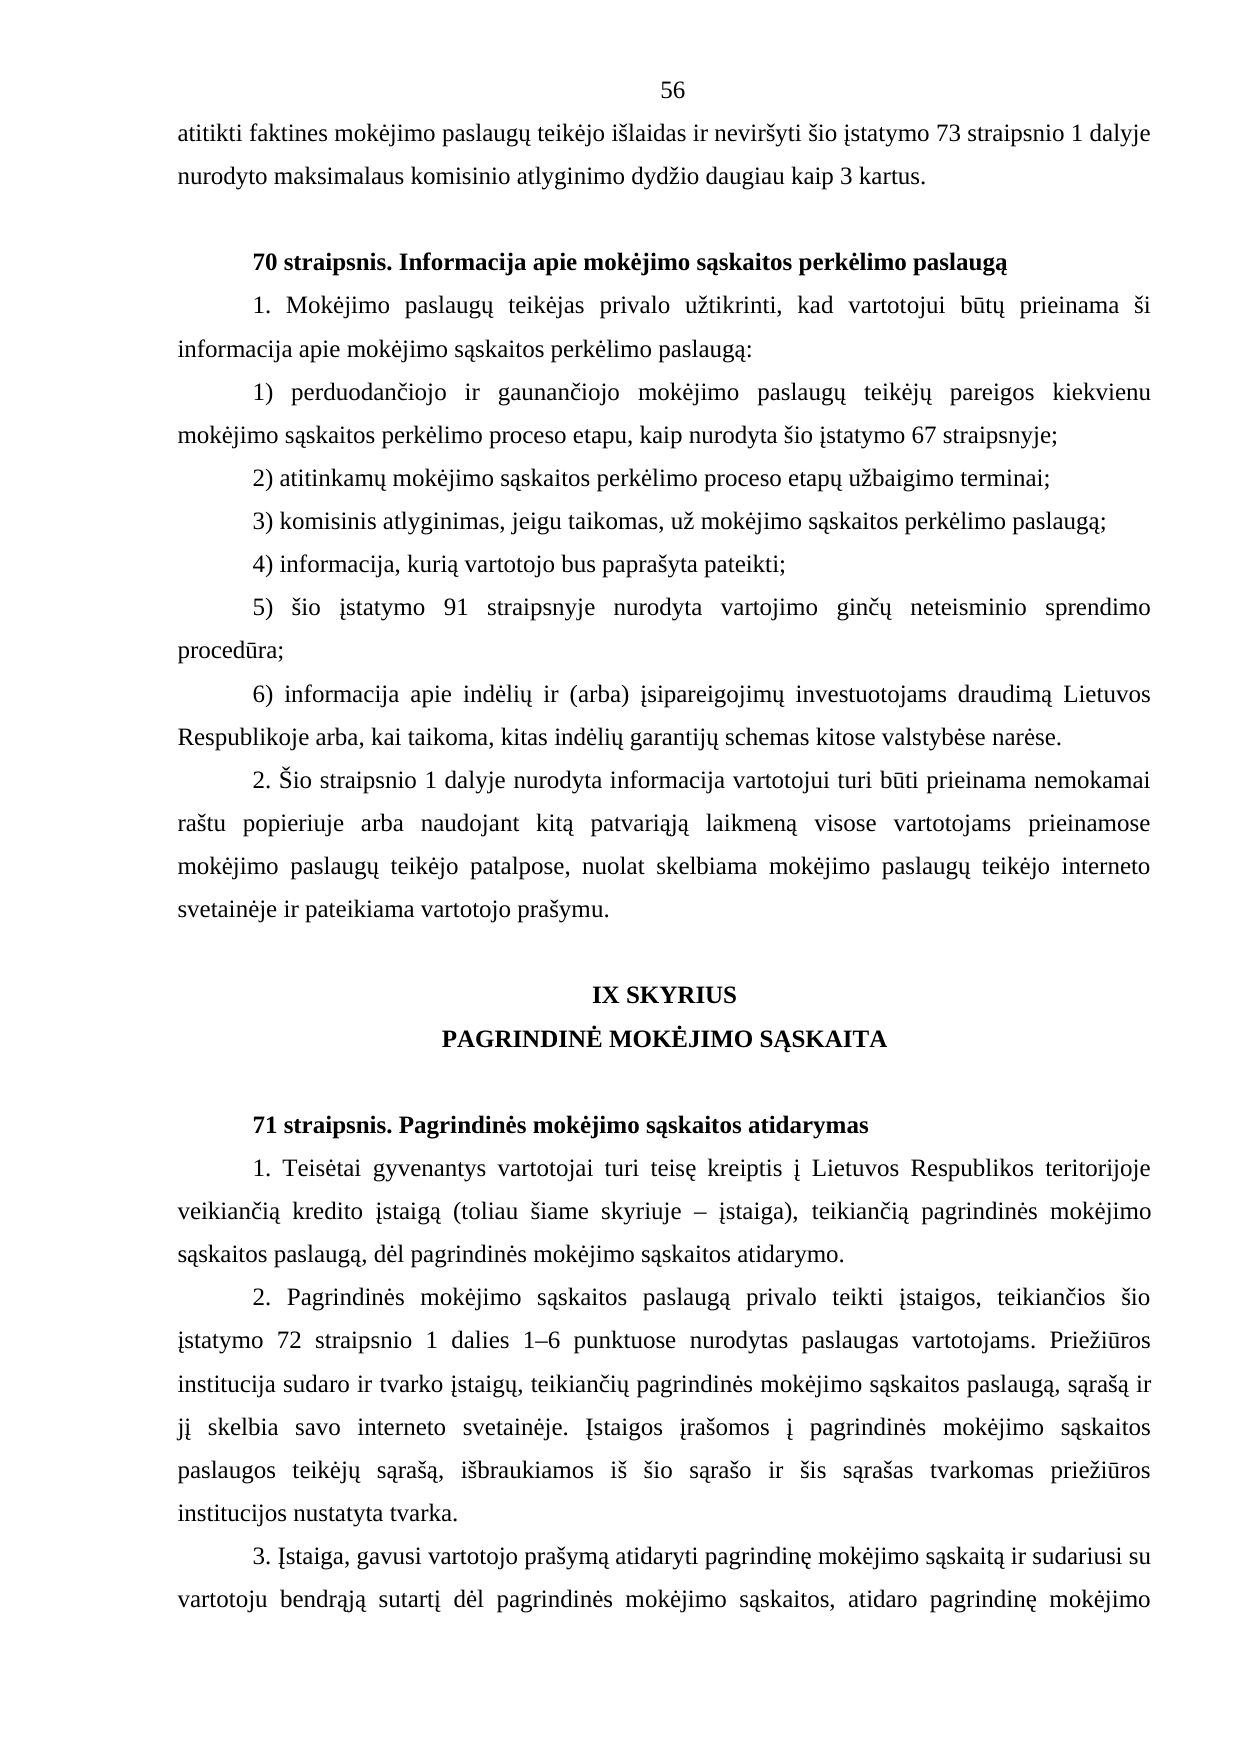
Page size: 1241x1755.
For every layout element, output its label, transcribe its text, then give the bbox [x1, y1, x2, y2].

text atitikti faktines mokėjimo paslaugų teikėjo išlaidas ir neviršyti šio įstatymo 73 straipsnio 1 dalyje nurodyto maksimalaus komisinio atlyginimo dydžio daugiau kaip 3 kartus. [177, 118, 1152, 190]
text 2. Pagrindinės mokėjimo sąskaitos paslaugą privalo teikti įstaigos, teikiančios šio įstatymo 72 straipsnio 1 dalies 1–6 punktuose nurodytas paslaugas vartotojams. Priežiūros institucija sudaro ir tvarko įstaigų, teikiančių pagrindinės mokėjimo sąskaitos paslaugą, sąrašą ir jį skelbia savo interneto svetainėje. Įstaigos įrašomos į pagrindinės mokėjimo sąskaitos paslaugos teikėjų sąrašą, išbraukiamos iš šio sąrašo ir šis sąrašas tvarkomas priežiūros institucijos nustatyta tvarka. [177, 1282, 1152, 1527]
text 2. Šio straipsnio 1 dalyje nurodyta informacija vartotojui turi būti prieinama nemokamai raštu popieriuje arba naudojant kitą patvariąją laikmeną visose vartotojams prieinamose mokėjimo paslaugų teikėjo patalpose, nuolat skelbiama mokėjimo paslaugų teikėjo interneto svetainėje ir pateikiama vartotojo prašymu. [177, 765, 1152, 923]
text PAGRINDINĖ MOKĖJIMO SĄSKAITA [177, 1024, 1152, 1052]
text 1) perduodančiojo ir gaunančiojo mokėjimo paslaugų teikėjų pareigos kiekvienu mokėjimo sąskaitos perkėlimo proceso etapu, kaip nurodyta šio įstatymo 67 straipsnyje; [177, 377, 1152, 449]
text 1. Mokėjimo paslaugų teikėjas privalo užtikrinti, kad vartotojui būtų prieinama ši informacija apie mokėjimo sąskaitos perkėlimo paslaugą: [177, 291, 1152, 362]
text 70 straipsnis. Informacija apie mokėjimo sąskaitos perkėlimo paslaugą [177, 247, 1152, 276]
text 6) informacija apie indėlių ir (arba) įsipareigojimų investuotojams draudimą Lietuvos Respublikoje arba, kai taikoma, kitas indėlių garantijų schemas kitose valstybėse narėse. [177, 679, 1152, 751]
text 2) atitinkamų mokėjimo sąskaitos perkėlimo proceso etapų užbaigimo terminai; [177, 463, 1152, 492]
text 3. Įstaiga, gavusi vartotojo prašymą atidaryti pagrindinę mokėjimo sąskaitą ir sudariusi su vartotoju bendrąją sutartį dėl pagrindinės mokėjimo sąskaitos, atidaro pagrindinę mokėjimo [177, 1541, 1152, 1613]
text 5) šio įstatymo 91 straipsnyje nurodyta vartojimo ginčų neteisminio sprendimo procedūra; [177, 592, 1152, 664]
text 71 straipsnis. Pagrindinės mokėjimo sąskaitos atidarymas [177, 1110, 1152, 1139]
text IX SKYRIUS [177, 981, 1152, 1009]
text 1. Teisėtai gyvenantys vartotojai turi teisę kreiptis į Lietuvos Respublikos teritorijoje veikiančią kredito įstaigą (toliau šiame skyriuje – įstaiga), teikiančią pagrindinės mokėjimo sąskaitos paslaugą, dėl pagrindinės mokėjimo sąskaitos atidarymo. [177, 1153, 1152, 1268]
text 4) informacija, kurią vartotojo bus paprašyta pateikti; [177, 549, 1152, 578]
text 3) komisinis atlyginimas, jeigu taikomas, už mokėjimo sąskaitos perkėlimo paslaugą; [177, 506, 1152, 535]
